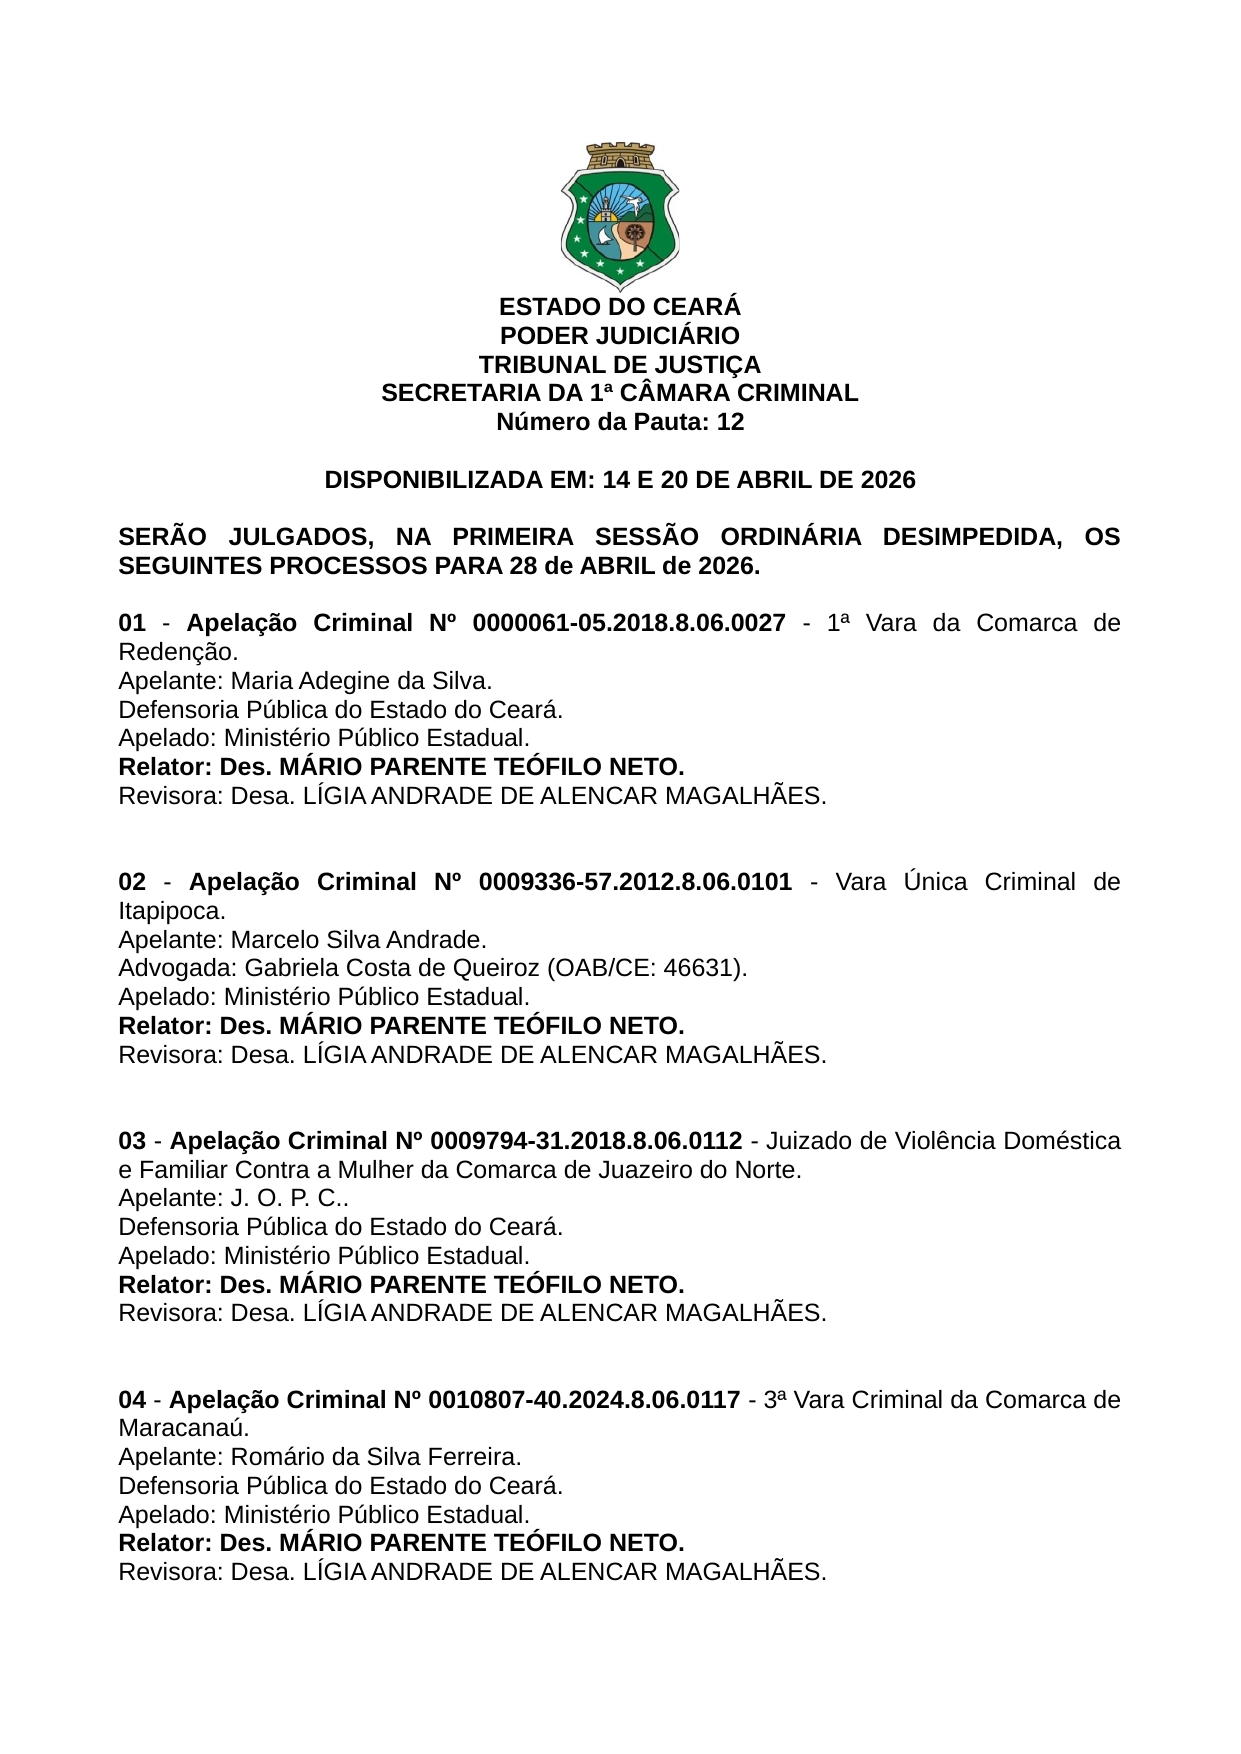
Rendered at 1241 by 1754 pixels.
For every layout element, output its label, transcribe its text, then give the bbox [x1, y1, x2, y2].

text 02 - Apelação Criminal Nº 0009336-57.2012.8.06.0101 - Vara Única Criminal de Itapipoca. [118, 867, 1122, 925]
text SERÃO JULGADOS, NA PRIMEIRA SESSÃO ORDINÁRIA DESIMPEDIDA, OS SEGUINTES PROCESSOS PARA 28 de ABRIL de 2026. [118, 522, 1122, 580]
text Apelante: Marcelo Silva Andrade. [118, 925, 1122, 953]
text 04 - Apelação Criminal Nº 0010807-40.2024.8.06.0117 - 3ª Vara Criminal da Comarca de Maracanaú. [118, 1385, 1122, 1442]
text ESTADO DO CEARÁ [118, 292, 1122, 321]
text TRIBUNAL DE JUSTIÇA [118, 350, 1122, 378]
text Defensoria Pública do Estado do Ceará. [118, 1471, 1122, 1500]
text DISPONIBILIZADA EM: 14 E 20 DE ABRIL DE 2026 [118, 465, 1123, 493]
text 03 - Apelação Criminal Nº 0009794-31.2018.8.06.0112 - Juizado de Violência Doméstica e Familiar Contra a Mulher da Comarca de Juazeiro do Norte. [118, 1126, 1122, 1183]
text Revisora: Desa. LÍGIA ANDRADE DE ALENCAR MAGALHÃES. [118, 1557, 1122, 1586]
text Relator: Des. MÁRIO PARENTE TEÓFILO NETO. [118, 1011, 1122, 1040]
text SECRETARIA DA 1ª CÂMARA CRIMINAL [118, 378, 1122, 407]
text Apelante: Maria Adegine da Silva. [118, 666, 1122, 695]
text Apelado: Ministério Público Estadual. [118, 723, 1122, 752]
text Número da Pauta: 12 [118, 407, 1123, 436]
text Defensoria Pública do Estado do Ceará. [118, 1212, 1122, 1241]
text Apelado: Ministério Público Estadual. [118, 982, 1122, 1011]
text Apelado: Ministério Público Estadual. [118, 1241, 1122, 1270]
text 01 - Apelação Criminal Nº 0000061-05.2018.8.06.0027 - 1ª Vara da Comarca de Redenção. [118, 608, 1122, 666]
text Apelante: Romário da Silva Ferreira. [118, 1442, 1122, 1471]
text Relator: Des. MÁRIO PARENTE TEÓFILO NETO. [118, 1528, 1122, 1557]
text Defensoria Pública do Estado do Ceará. [118, 695, 1122, 723]
text Advogada: Gabriela Costa de Queiroz (OAB/CE: 46631). [118, 953, 1122, 982]
text PODER JUDICIÁRIO [118, 321, 1122, 350]
text Revisora: Desa. LÍGIA ANDRADE DE ALENCAR MAGALHÃES. [118, 781, 1122, 810]
text Revisora: Desa. LÍGIA ANDRADE DE ALENCAR MAGALHÃES. [118, 1298, 1122, 1327]
text Apelante: J. O. P. C.. [118, 1183, 1122, 1212]
text Apelado: Ministério Público Estadual. [118, 1500, 1122, 1528]
text Revisora: Desa. LÍGIA ANDRADE DE ALENCAR MAGALHÃES. [118, 1040, 1122, 1068]
text Relator: Des. MÁRIO PARENTE TEÓFILO NETO. [118, 1270, 1122, 1298]
text Relator: Des. MÁRIO PARENTE TEÓFILO NETO. [118, 752, 1122, 781]
